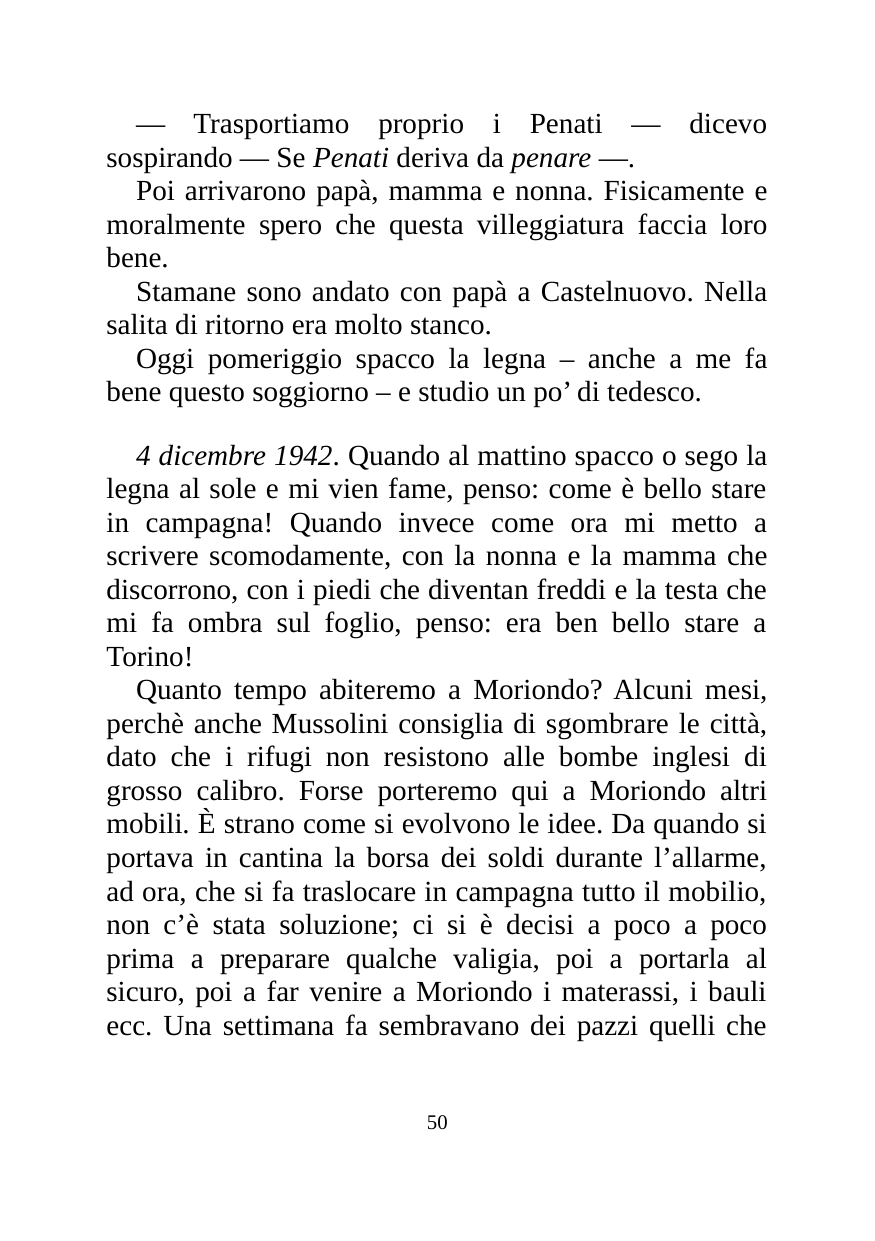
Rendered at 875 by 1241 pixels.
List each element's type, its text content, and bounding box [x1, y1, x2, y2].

text Stamane sono andato con papà a Castelnuovo. Nella salita di ritorno era molto stanco. [106, 274, 768, 341]
text Quanto tempo abiteremo a Moriondo? Alcuni mesi, perchè anche Mussolini consiglia di sgombrare le città, dato che i rifugi non resistono alle bombe inglesi di grosso calibro. Forse porteremo qui a Moriondo altri mobili. È strano come si evolvono le idee. Da quando si portava in cantina la borsa dei soldi durante l’allarme, ad ora, che si fa traslocare in campagna tutto il mobilio, non c’è stata soluzione; ci si è decisi a poco a poco prima a preparare qualche valigia, poi a portarla al sicuro, poi a far venire a Moriondo i materassi, i bauli ecc. Una settimana fa sembravano dei pazzi quelli che [106, 672, 768, 1041]
text 4 dicembre 1942. Quando al mattino spacco o sego la legna al sole e mi vien fame, penso: come è bello stare in campagna! Quando invece come ora mi metto a scrivere scomodamente, con la nonna e la mamma che discorrono, con i piedi che diventan freddi e la testa che mi fa ombra sul foglio, penso: era ben bello stare a Torino! [106, 438, 768, 672]
text Oggi pomeriggio spacco la legna – anche a me fa bene questo soggiorno – e studio un po’ di tedesco. [106, 341, 768, 408]
text Poi arrivarono papà, mamma e nonna. Fisicamente e moralmente spero che questa villeggiatura faccia loro bene. [106, 173, 768, 274]
text — Trasportiamo proprio i Penati — dicevo sospirando — Se Penati deriva da penare —. [106, 106, 768, 173]
